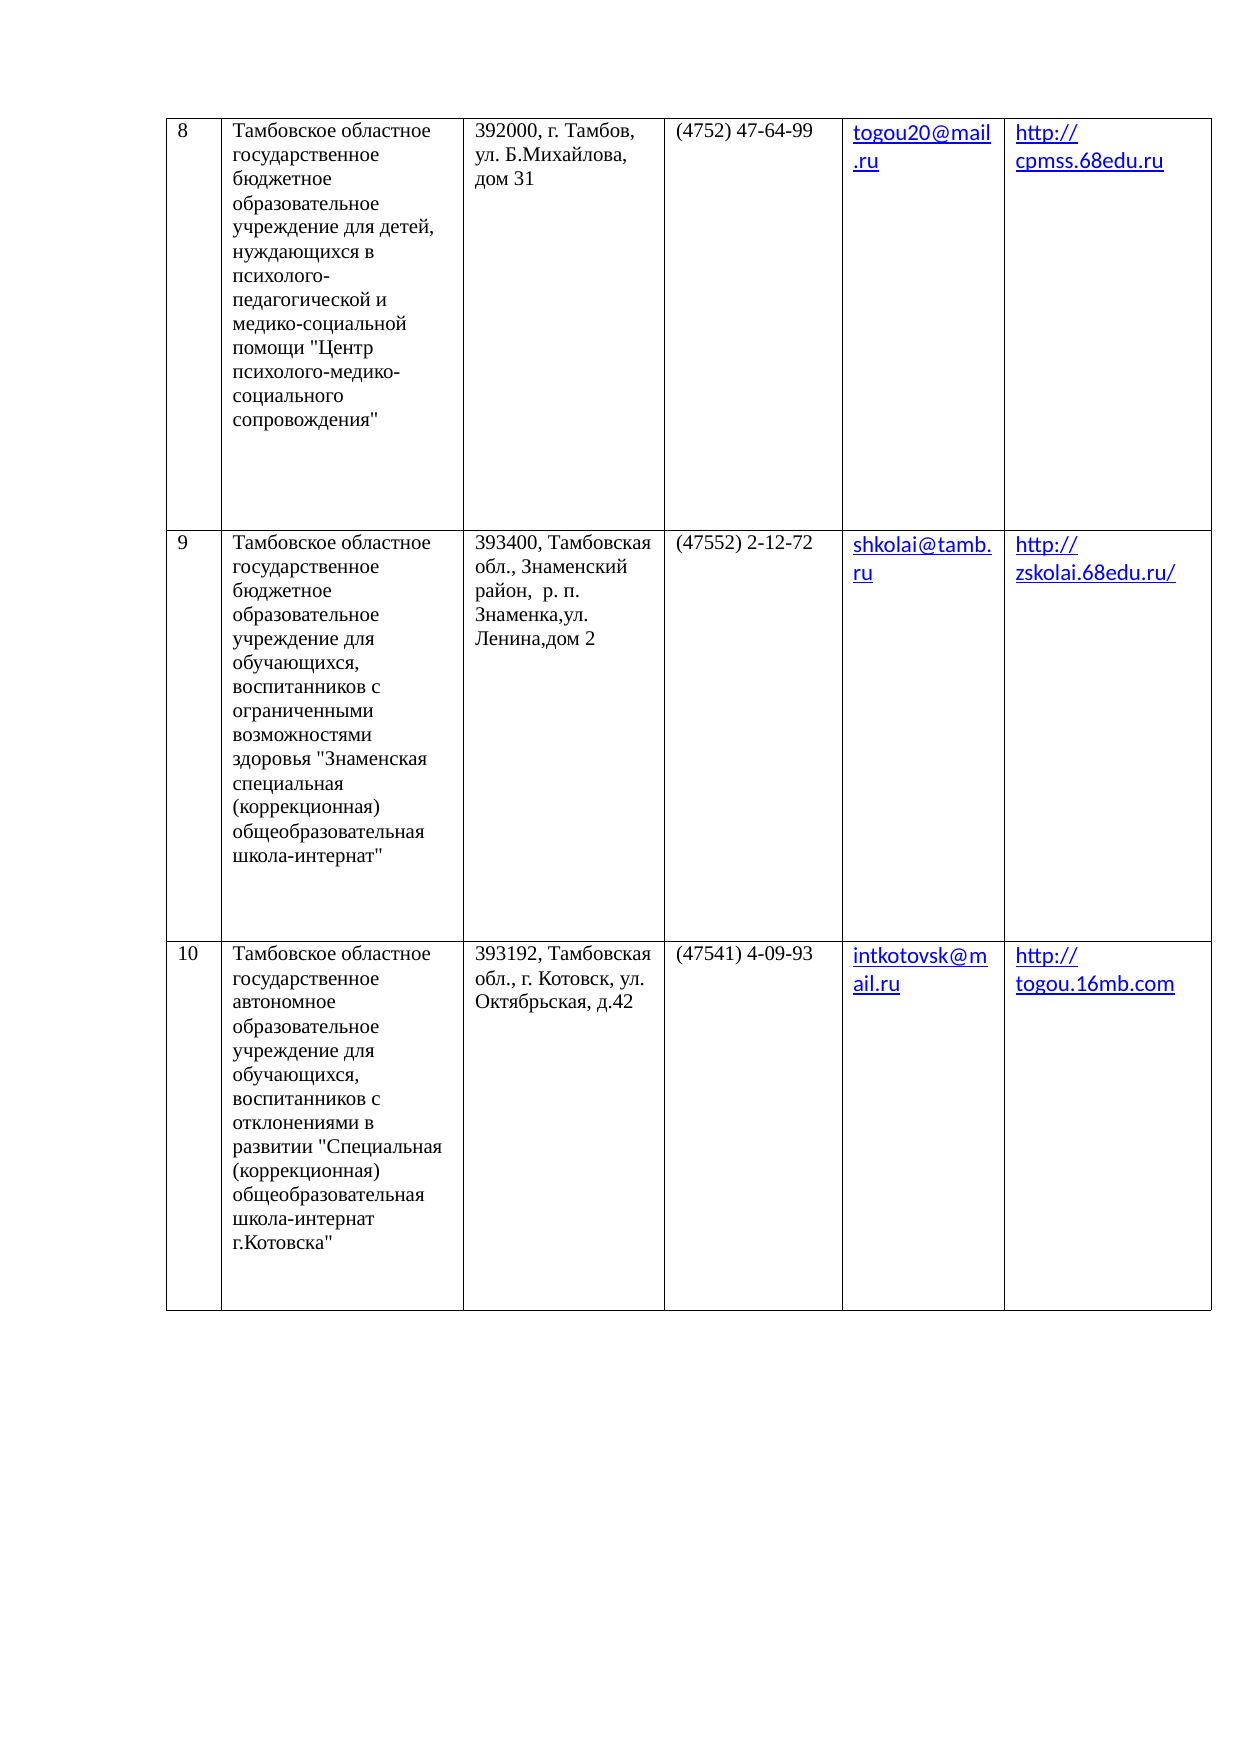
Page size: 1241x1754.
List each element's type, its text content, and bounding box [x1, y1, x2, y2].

table_cell togou20@mail.ru [843, 119, 1004, 530]
table_cell (47541) 4-09-93 [665, 942, 842, 1310]
table_cell Тамбовское областное государственное бюджетное образовательное учреждение для обучающихся, воспитанников с ограниченными возможностями здоровья "Знаменская специальная (коррекционная) общеобразовательная школа-интернат" [222, 531, 463, 941]
table_cell intkotovsk@mail.ru [843, 942, 1004, 1310]
table_cell Тамбовское областное государственное автономное образовательное учреждение для обучающихся, воспитанников с отклонениями в развитии "Специальная (коррекционная) общеобразовательная школа-интернат г.Котовска" [222, 942, 463, 1310]
table_cell (4752) 47-64-99 [665, 119, 842, 530]
table_cell 9 [167, 531, 221, 941]
table_cell Тамбовское областное государственное бюджетное образовательное учреждение для детей, нуждающихся в психолого-педагогической и медико-социальной помощи "Центр психолого-медико-социального сопровождения" [222, 119, 463, 530]
table_cell 393400, Тамбовская обл., Знаменский район, р. п. Знаменка,ул. Ленина,дом 2 [464, 531, 664, 941]
table_cell 393192, Тамбовская обл., г. Котовск, ул. Октябрьская, д.42 [464, 942, 664, 1310]
table_cell (47552) 2-12-72 [665, 531, 842, 941]
table_cell 10 [167, 942, 221, 1310]
table_cell shkolai@tamb.ru [843, 531, 1004, 941]
table_cell 8 [167, 119, 221, 530]
table_cell http://togou.16mb.com [1005, 942, 1211, 1310]
table_cell 392000, г. Тамбов, ул. Б.Михайлова, дом 31 [464, 119, 664, 530]
table_cell http://zskolai.68edu.ru/ [1005, 531, 1211, 941]
table_cell http://cpmss.68edu.ru [1005, 119, 1211, 530]
